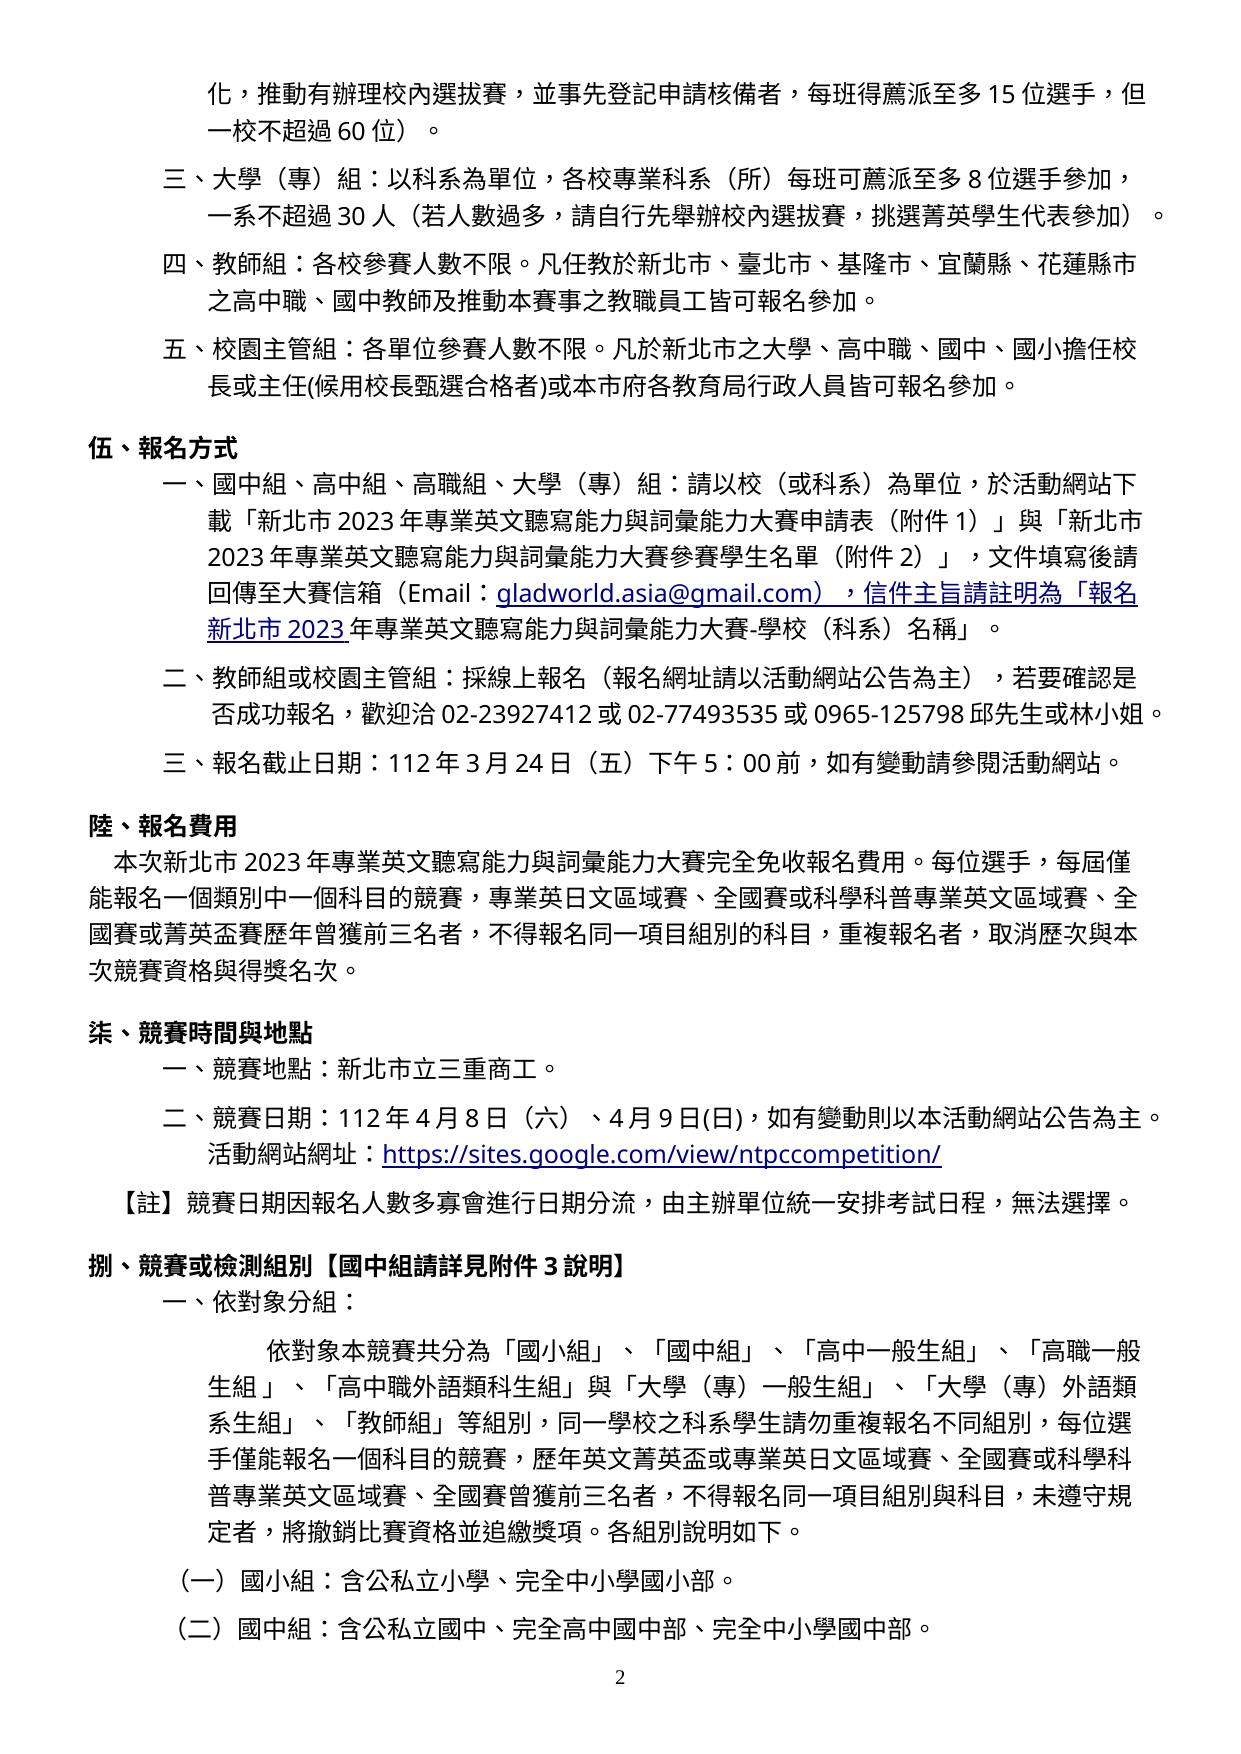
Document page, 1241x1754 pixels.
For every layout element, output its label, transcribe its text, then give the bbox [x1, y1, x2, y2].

text 五、校園主管組：各單位參賽人數不限。凡於新北市之大學、高中職、國中、國小擔任校長或主任(候用校長甄選合格者)或本市府各教育局行政人員皆可報名參加。 [163, 330, 1152, 402]
text （二）國中組：含公私立國中、完全高中國中部、完全中小學國中部。 [163, 1610, 1152, 1646]
text 一、國中組、高中組、高職組、大學（專）組：請以校（或科系）為單位，於活動網站下載「新北市2023年專業英文聽寫能力與詞彙能力大賽申請表（附件1）」與「新北市2023年專業英文聽寫能力與詞彙能力大賽參賽學生名單（附件2）」，文件填寫後請回傳至大賽信箱（Email：gladworld.asia@gmail.com），信件主旨請註明為「報名新北市2023年專業英文聽寫能力與詞彙能力大賽-學校（科系）名稱」。 [163, 465, 1152, 646]
text 一、競賽地點：新北市立三重商工。 [163, 1050, 1152, 1086]
text 三、報名截止日期：112年3月24日（五）下午5：00前，如有變動請參閱活動網站。 [163, 744, 1152, 780]
text 化，推動有辦理校內選拔賽，並事先登記申請核備者，每班得薦派至多15位選手，但一校不超過60位）。 [163, 75, 1152, 147]
text 本次新北市2023年專業英文聽寫能力與詞彙能力大賽完全免收報名費用。每位選手，每屆僅能報名一個類別中一個科目的競賽，專業英日文區域賽、全國賽或科學科普專業英文區域賽、全國賽或菁英盃賽歷年曾獲前三名者，不得報名同一項目組別的科目，重複報名者，取消歷次與本次競賽資格與得獎名次。 [89, 842, 1152, 987]
text 二、教師組或校園主管組：採線上報名（報名網址請以活動網站公告為主），若要確認是否成功報名，歡迎洽02-23927412或02-77493535或0965-125798邱先生或林小姐。 [163, 659, 1152, 731]
text 依對象本競賽共分為「國小組」、「國中組」、「高中一般生組」、「高職一般生組 」、「高中職外語類科生組」與「大學（專）一般生組」、「大學（專）外語類系生組」、「教師組」等組別，同一學校之科系學生請勿重複報名不同組別，每位選手僅能報名一個科目的競賽，歷年英文菁英盃或專業英日文區域賽、全國賽或科學科普專業英文區域賽、全國賽曾獲前三名者，不得報名同一項目組別與科目，未遵守規定者，將撤銷比賽資格並追繳獎項。各組別說明如下。 [163, 1331, 1152, 1549]
text 【註】競賽日期因報名人數多寡會進行日期分流，由主辦單位統一安排考試日程，無法選擇。 [89, 1184, 1152, 1220]
text （一）國小組：含公私立小學、完全中小學國小部。 [89, 1561, 1152, 1597]
text 陸、報名費用 [89, 805, 1152, 842]
text 四、教師組：各校參賽人數不限。凡任教於新北市、臺北市、基隆市、宜蘭縣、花蓮縣市之高中職、國中教師及推動本賽事之教職員工皆可報名參加。 [163, 245, 1152, 317]
text 三、大學（專）組：以科系為單位，各校專業科系（所）每班可薦派至多8位選手參加，一系不超過30人（若人數過多，請自行先舉辦校內選拔賽，挑選菁英學生代表參加）。 [163, 160, 1152, 232]
text 一、依對象分組： [163, 1282, 1152, 1319]
text 捌、競賽或檢測組別【國中組請詳見附件3說明】 [89, 1245, 1152, 1282]
text 二、競賽日期：112年4月8日（六）、4月9日(日)，如有變動則以本活動網站公告為主。活動網站網址：https://sites.google.com/view/ntpccompetition/ [163, 1099, 1152, 1171]
text 伍、報名方式 [89, 427, 1152, 465]
text 柒、競賽時間與地點 [89, 1012, 1152, 1050]
